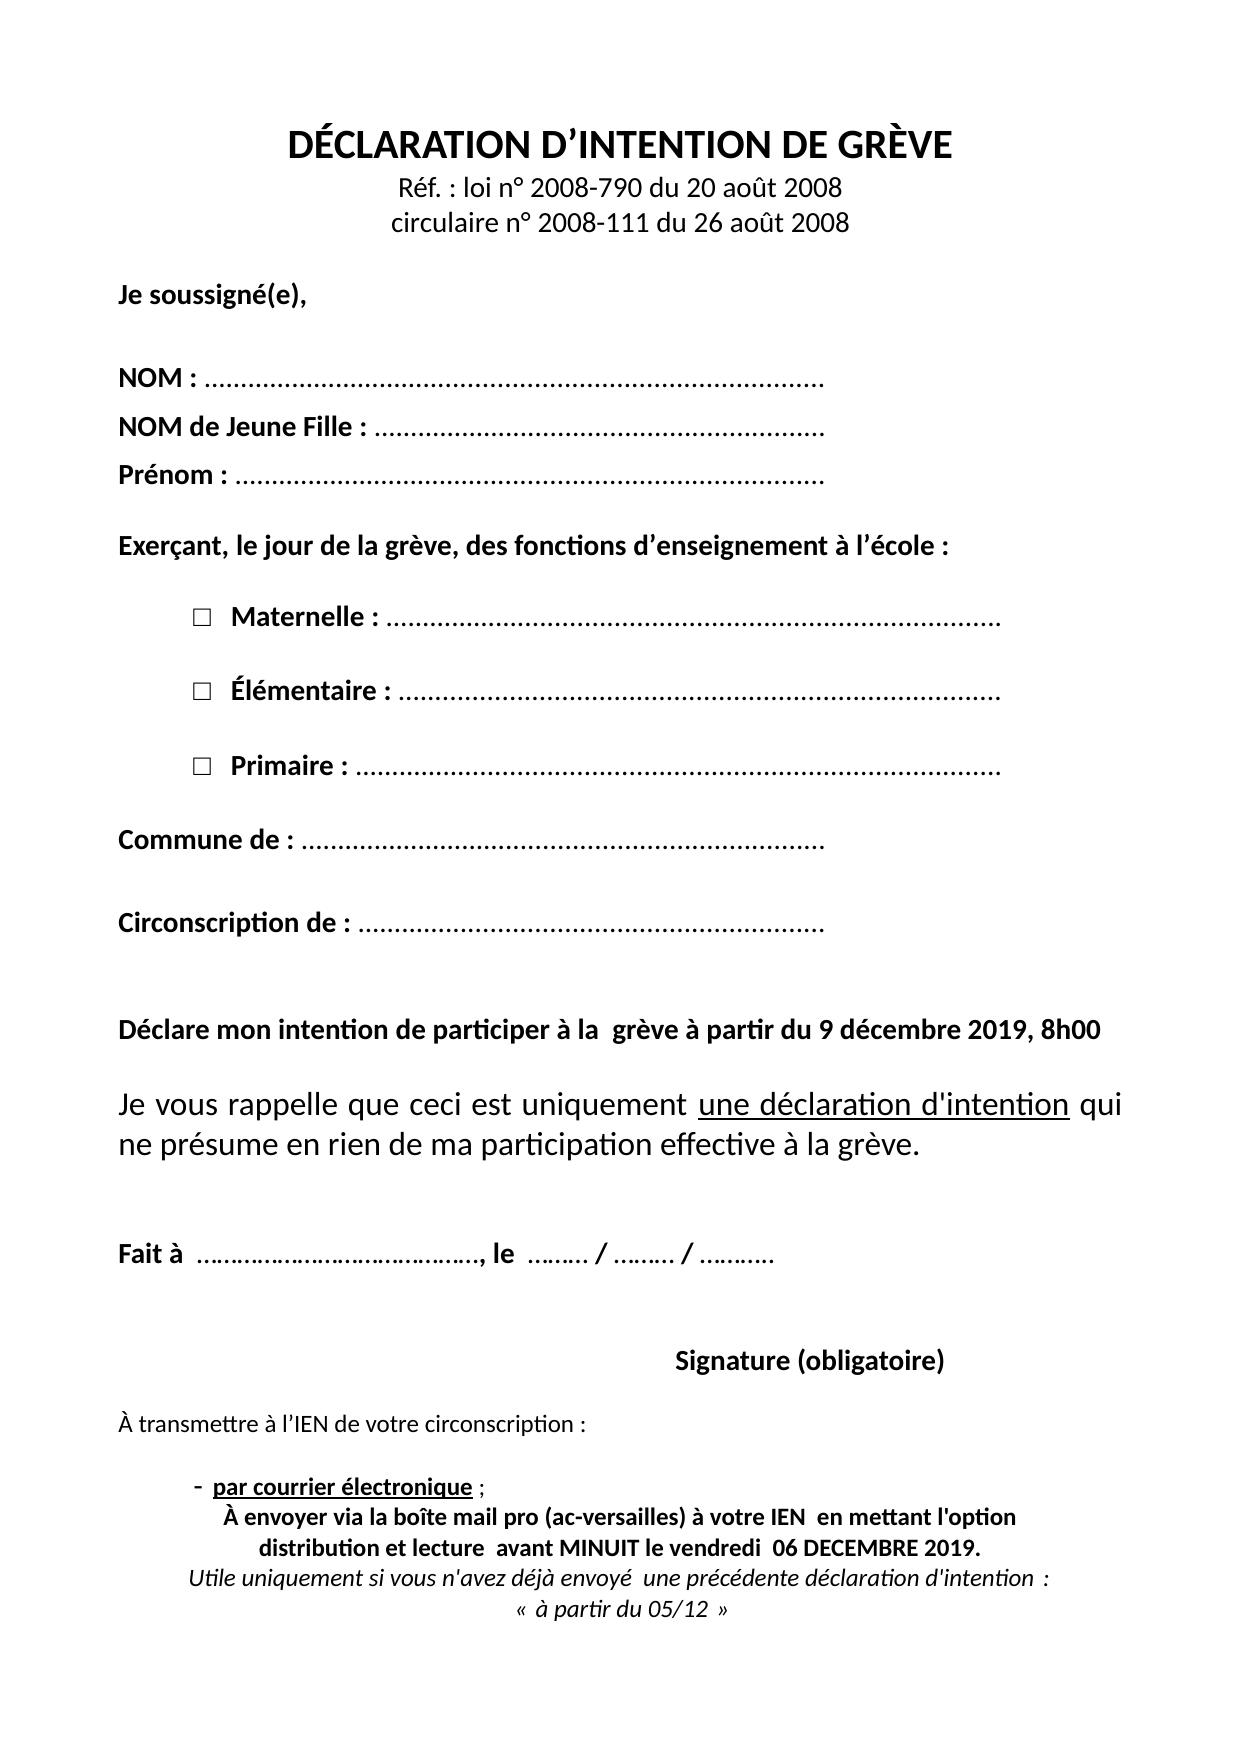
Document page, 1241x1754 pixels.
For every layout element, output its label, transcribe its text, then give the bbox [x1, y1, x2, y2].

text Fait à ……………………………………, le ……… / ……… / ……….. [118, 1235, 1122, 1271]
text NOM : [118, 359, 1122, 395]
text « à partir du 05/12 » [118, 1593, 1122, 1623]
text Utile uniquement si vous n'avez déjà envoyé une précédente déclaration d'intention : [118, 1562, 1122, 1593]
text circulaire n° 2008-111 du 26 août 2008 [118, 204, 1122, 240]
text Déclare mon intention de participer à la grève à partir du 9 décembre 2019, 8h00 [118, 1011, 1122, 1047]
text Réf. : loi n° 2008-790 du 20 août 2008 [118, 169, 1122, 204]
text DÉCLARATION D’INTENTION DE GRÈVE [118, 118, 1122, 169]
text Prénom : [118, 456, 1122, 491]
text Je vous rappelle que ceci est uniquement une déclaration d'intention qui ne présume en rien de ma participation effective à la grève. [118, 1083, 1122, 1164]
text Signature (obligatoire) [118, 1342, 1122, 1378]
text Exerçant, le jour de la grève, des fonctions d’enseignement à l’école : [118, 527, 1122, 563]
text NOM de Jeune Fille : [118, 408, 1122, 443]
text distribution et lecture avant MINUIT le vendredi 06 DECEMBRE 2019. [118, 1532, 1122, 1562]
text Je soussigné(e), [118, 276, 1122, 311]
text À transmettre à l’IEN de votre circonscription : [118, 1408, 1122, 1439]
list Maternelle : [193, 598, 1122, 635]
list Primaire : [193, 747, 1122, 784]
text Commune de : [118, 821, 1122, 856]
text À envoyer via la boîte mail pro (ac-versailles) à votre IEN en mettant l'option [118, 1501, 1122, 1532]
list Élémentaire : [193, 672, 1122, 709]
text Circonscription de : [118, 904, 1122, 940]
list par courrier électronique ; [193, 1468, 1122, 1501]
